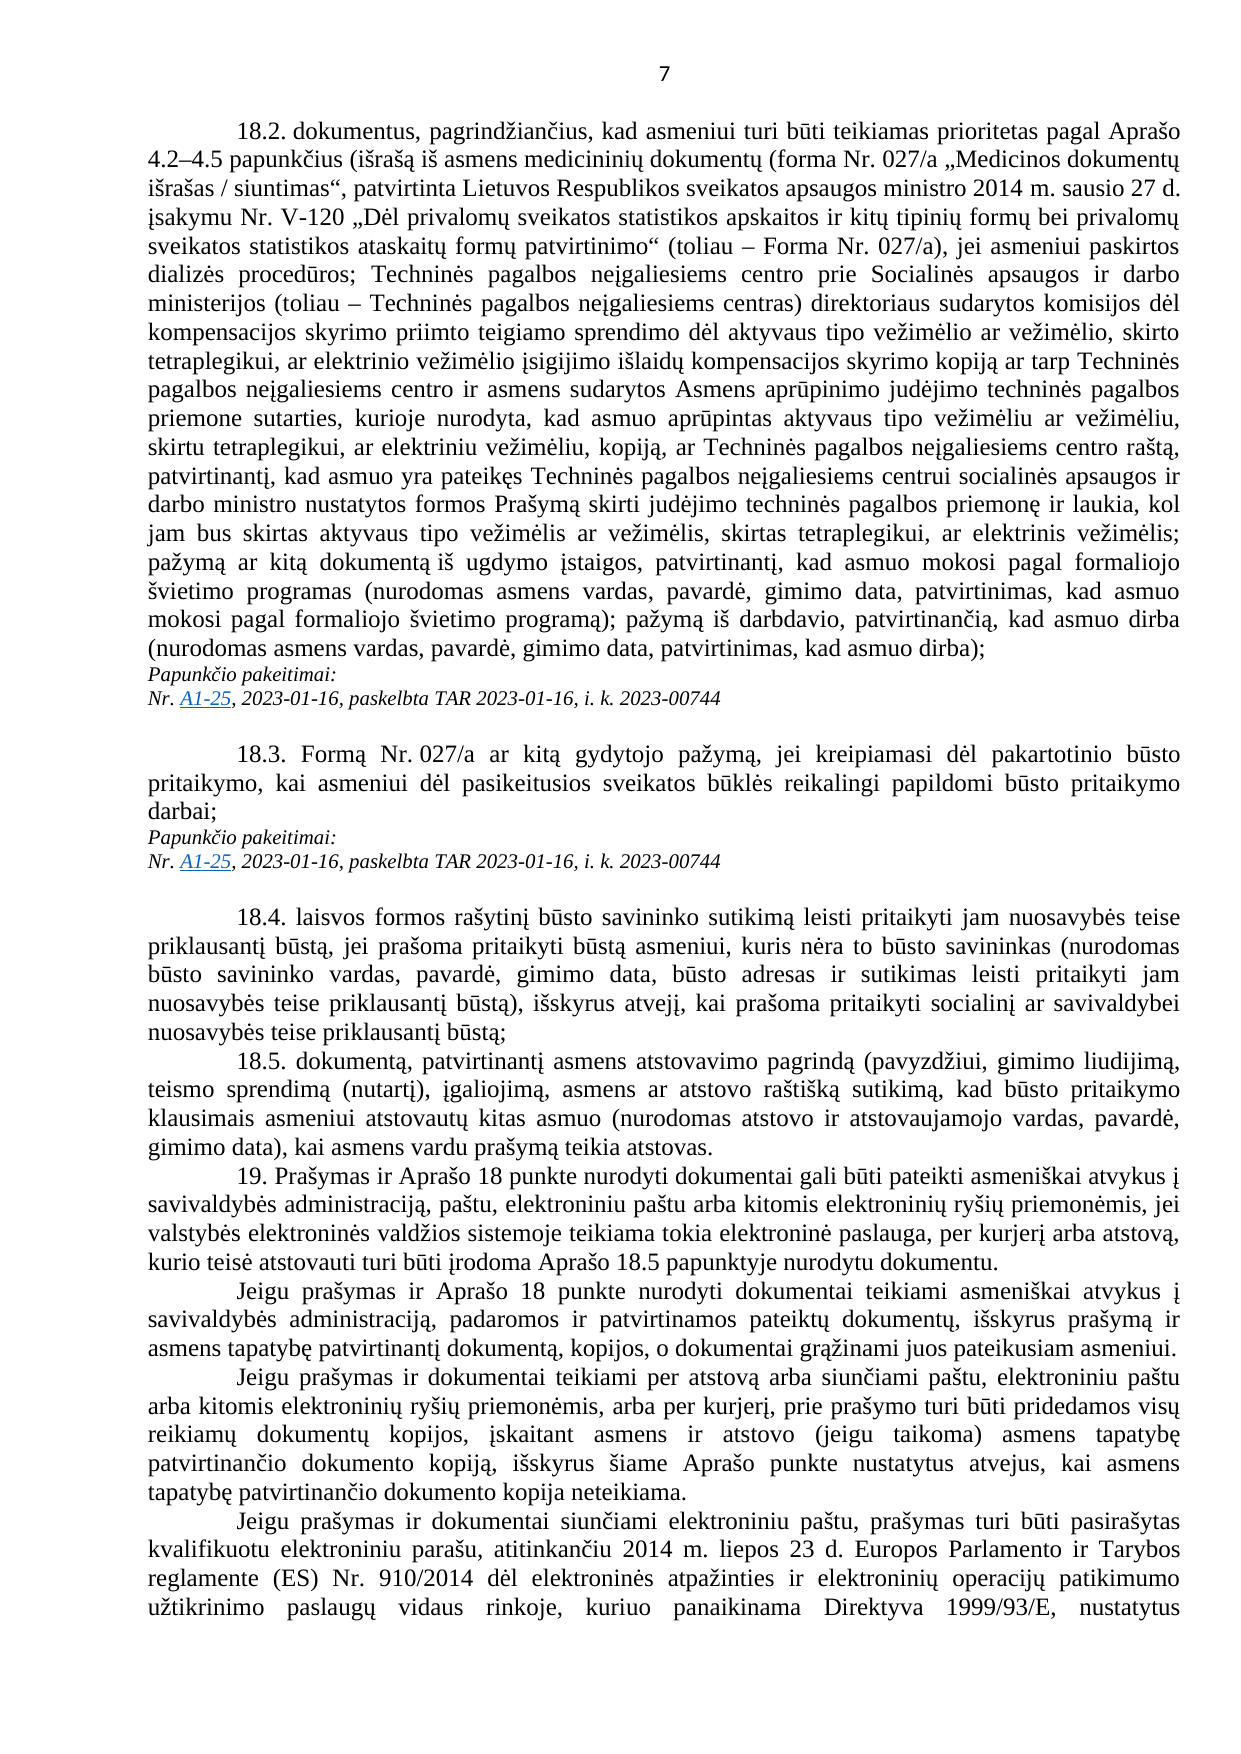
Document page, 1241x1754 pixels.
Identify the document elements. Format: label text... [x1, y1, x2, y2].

text Jeigu prašymas ir Aprašo 18 punkte nurodyti dokumentai teikiami asmeniškai atvykus į savivaldybės administraciją, padaromos ir patvirtinamos pateiktų dokumentų, išskyrus prašymą ir asmens tapatybę patvirtinantį dokumentą, kopijos, o dokumentai grąžinami juos pateikusiam asmeniui. [148, 1276, 1181, 1362]
text Papunkčio pakeitimai: [148, 825, 1181, 849]
text 19. Prašymas ir Aprašo 18 punkte nurodyti dokumentai gali būti pateikti asmeniškai atvykus į savivaldybės administraciją, paštu, elektroniniu paštu arba kitomis elektroninių ryšių priemonėmis, jei valstybės elektroninės valdžios sistemoje teikiama tokia elektroninė paslauga, per kurjerį arba atstovą, kurio teisė atstovauti turi būti įrodoma Aprašo 18.5 papunktyje nurodytu dokumentu. [148, 1161, 1181, 1276]
text 18.3. Formą Nr. 027/a ar kitą gydytojo pažymą, jei kreipiamasi dėl pakartotinio būsto pritaikymo, kai asmeniui dėl pasikeitusios sveikatos būklės reikalingi papildomi būsto pritaikymo darbai; [148, 739, 1181, 825]
text Papunkčio pakeitimai: [148, 662, 1181, 686]
text 18.2. dokumentus, pagrindžiančius, kad asmeniui turi būti teikiamas prioritetas pagal Aprašo 4.2–4.5 papunkčius (išrašą iš asmens medicininių dokumentų (forma Nr. 027/a „Medicinos dokumentų išrašas / siuntimas“, patvirtinta Lietuvos Respublikos sveikatos apsaugos ministro 2014 m. sausio 27 d. įsakymu Nr. V-120 „Dėl privalomų sveikatos statistikos apskaitos ir kitų tipinių formų bei privalomų sveikatos statistikos ataskaitų formų patvirtinimo“ (toliau – Forma Nr. 027/a), jei asmeniui paskirtos dializės procedūros; Techninės pagalbos neįgaliesiems centro prie Socialinės apsaugos ir darbo ministerijos (toliau – Techninės pagalbos neįgaliesiems centras) direktoriaus sudarytos komisijos dėl kompensacijos skyrimo priimto teigiamo sprendimo dėl aktyvaus tipo vežimėlio ar vežimėlio, skirto tetraplegikui, ar elektrinio vežimėlio įsigijimo išlaidų kompensacijos skyrimo kopiją ar tarp Techninės pagalbos neįgaliesiems centro ir asmens sudarytos Asmens aprūpinimo judėjimo techninės pagalbos priemone sutarties, kurioje nurodyta, kad asmuo aprūpintas aktyvaus tipo vežimėliu ar vežimėliu, skirtu tetraplegikui, ar elektriniu vežimėliu, kopiją, ar Techninės pagalbos neįgaliesiems centro raštą, patvirtinantį, kad asmuo yra pateikęs Techninės pagalbos neįgaliesiems centrui socialinės apsaugos ir darbo ministro nustatytos formos Prašymą skirti judėjimo techninės pagalbos priemonę ir laukia, kol jam bus skirtas aktyvaus tipo vežimėlis ar vežimėlis, skirtas tetraplegikui, ar elektrinis vežimėlis; pažymą ar kitą dokumentą iš ugdymo įstaigos, patvirtinantį, kad asmuo mokosi pagal formaliojo švietimo programas (nurodomas asmens vardas, pavardė, gimimo data, patvirtinimas, kad asmuo mokosi pagal formaliojo švietimo programą); pažymą iš darbdavio, patvirtinančią, kad asmuo dirba (nurodomas asmens vardas, pavardė, gimimo data, patvirtinimas, kad asmuo dirba); [148, 116, 1181, 662]
text Nr. A1-25, 2023-01-16, paskelbta TAR 2023-01-16, i. k. 2023-00744 [148, 686, 1181, 710]
text 18.4. laisvos formos rašytinį būsto savininko sutikimą leisti pritaikyti jam nuosavybės teise priklausantį būstą, jei prašoma pritaikyti būstą asmeniui, kuris nėra to būsto savininkas (nurodomas būsto savininko vardas, pavardė, gimimo data, būsto adresas ir sutikimas leisti pritaikyti jam nuosavybės teise priklausantį būstą), išskyrus atvejį, kai prašoma pritaikyti socialinį ar savivaldybei nuosavybės teise priklausantį būstą; [148, 902, 1181, 1046]
text Jeigu prašymas ir dokumentai siunčiami elektroniniu paštu, prašymas turi būti pasirašytas kvalifikuotu elektroniniu parašu, atitinkančiu 2014 m. liepos 23 d. Europos Parlamento ir Tarybos reglamente (ES) Nr. 910/2014 dėl elektroninės atpažinties ir elektroninių operacijų patikimumo užtikrinimo paslaugų vidaus rinkoje, kuriuo panaikinama Direktyva 1999/93/E, nustatytus [148, 1506, 1181, 1621]
text 18.5. dokumentą, patvirtinantį asmens atstovavimo pagrindą (pavyzdžiui, gimimo liudijimą, teismo sprendimą (nutartį), įgaliojimą, asmens ar atstovo raštišką sutikimą, kad būsto pritaikymo klausimais asmeniui atstovautų kitas asmuo (nurodomas atstovo ir atstovaujamojo vardas, pavardė, gimimo data), kai asmens vardu prašymą teikia atstovas. [148, 1046, 1181, 1161]
text Nr. A1-25, 2023-01-16, paskelbta TAR 2023-01-16, i. k. 2023-00744 [148, 849, 1181, 873]
text Jeigu prašymas ir dokumentai teikiami per atstovą arba siunčiami paštu, elektroniniu paštu arba kitomis elektroninių ryšių priemonėmis, arba per kurjerį, prie prašymo turi būti pridedamos visų reikiamų dokumentų kopijos, įskaitant asmens ir atstovo (jeigu taikoma) asmens tapatybę patvirtinančio dokumento kopiją, išskyrus šiame Aprašo punkte nustatytus atvejus, kai asmens tapatybę patvirtinančio dokumento kopija neteikiama. [148, 1362, 1181, 1506]
